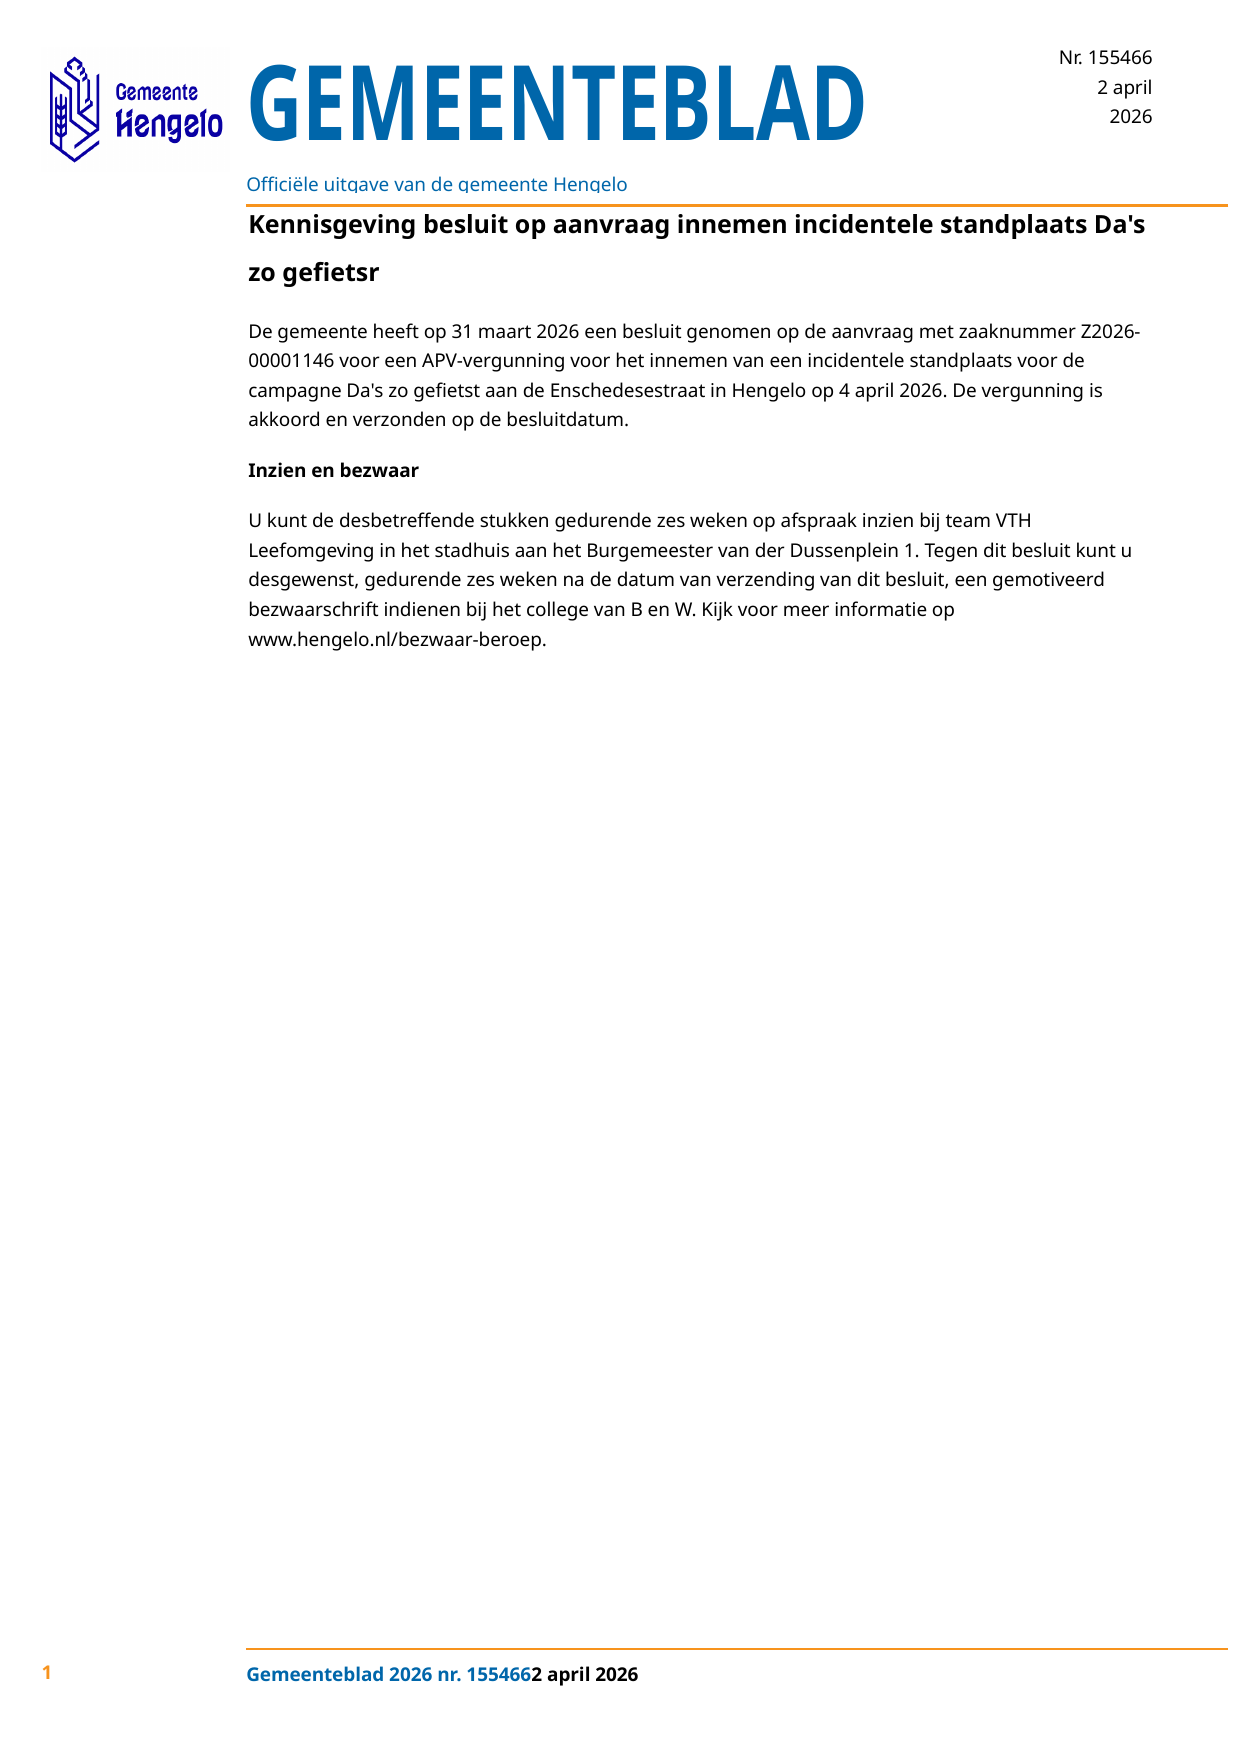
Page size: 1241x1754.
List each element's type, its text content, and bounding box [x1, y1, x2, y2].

picture [41, 47, 231, 172]
text Kennisgeving besluit op aanvraag innemen incidentele standplaats Da's zo gefietsr [248, 207, 1152, 288]
text De gemeente heeft op 31 maart 2026 een besluit genomen op de aanvraag met zaaknummer Z2026-00001146 voor een APV-vergunning voor het innemen van een incidentele standplaats voor de campagne Da's zo gefietst aan de Enschedesestraat in Hengelo op 4 april 2026. De vergunning is akkoord en verzonden op de besluitdatum. [248, 318, 1152, 432]
text Inzien en bezwaar [248, 457, 1152, 483]
text U kunt de desbetreffende stukken gedurende zes weken op afspraak inzien bij team VTH Leefomgeving in het stadhuis aan het Burgemeester van der Dussenplein 1. Tegen dit besluit kunt u desgewenst, gedurende zes weken na de datum van verzending van dit besluit, een gemotiveerd bezwaarschrift indienen bij het college van B en W. Kijk voor meer informatie op www.hengelo.nl/bezwaar-beroep. [248, 507, 1152, 652]
